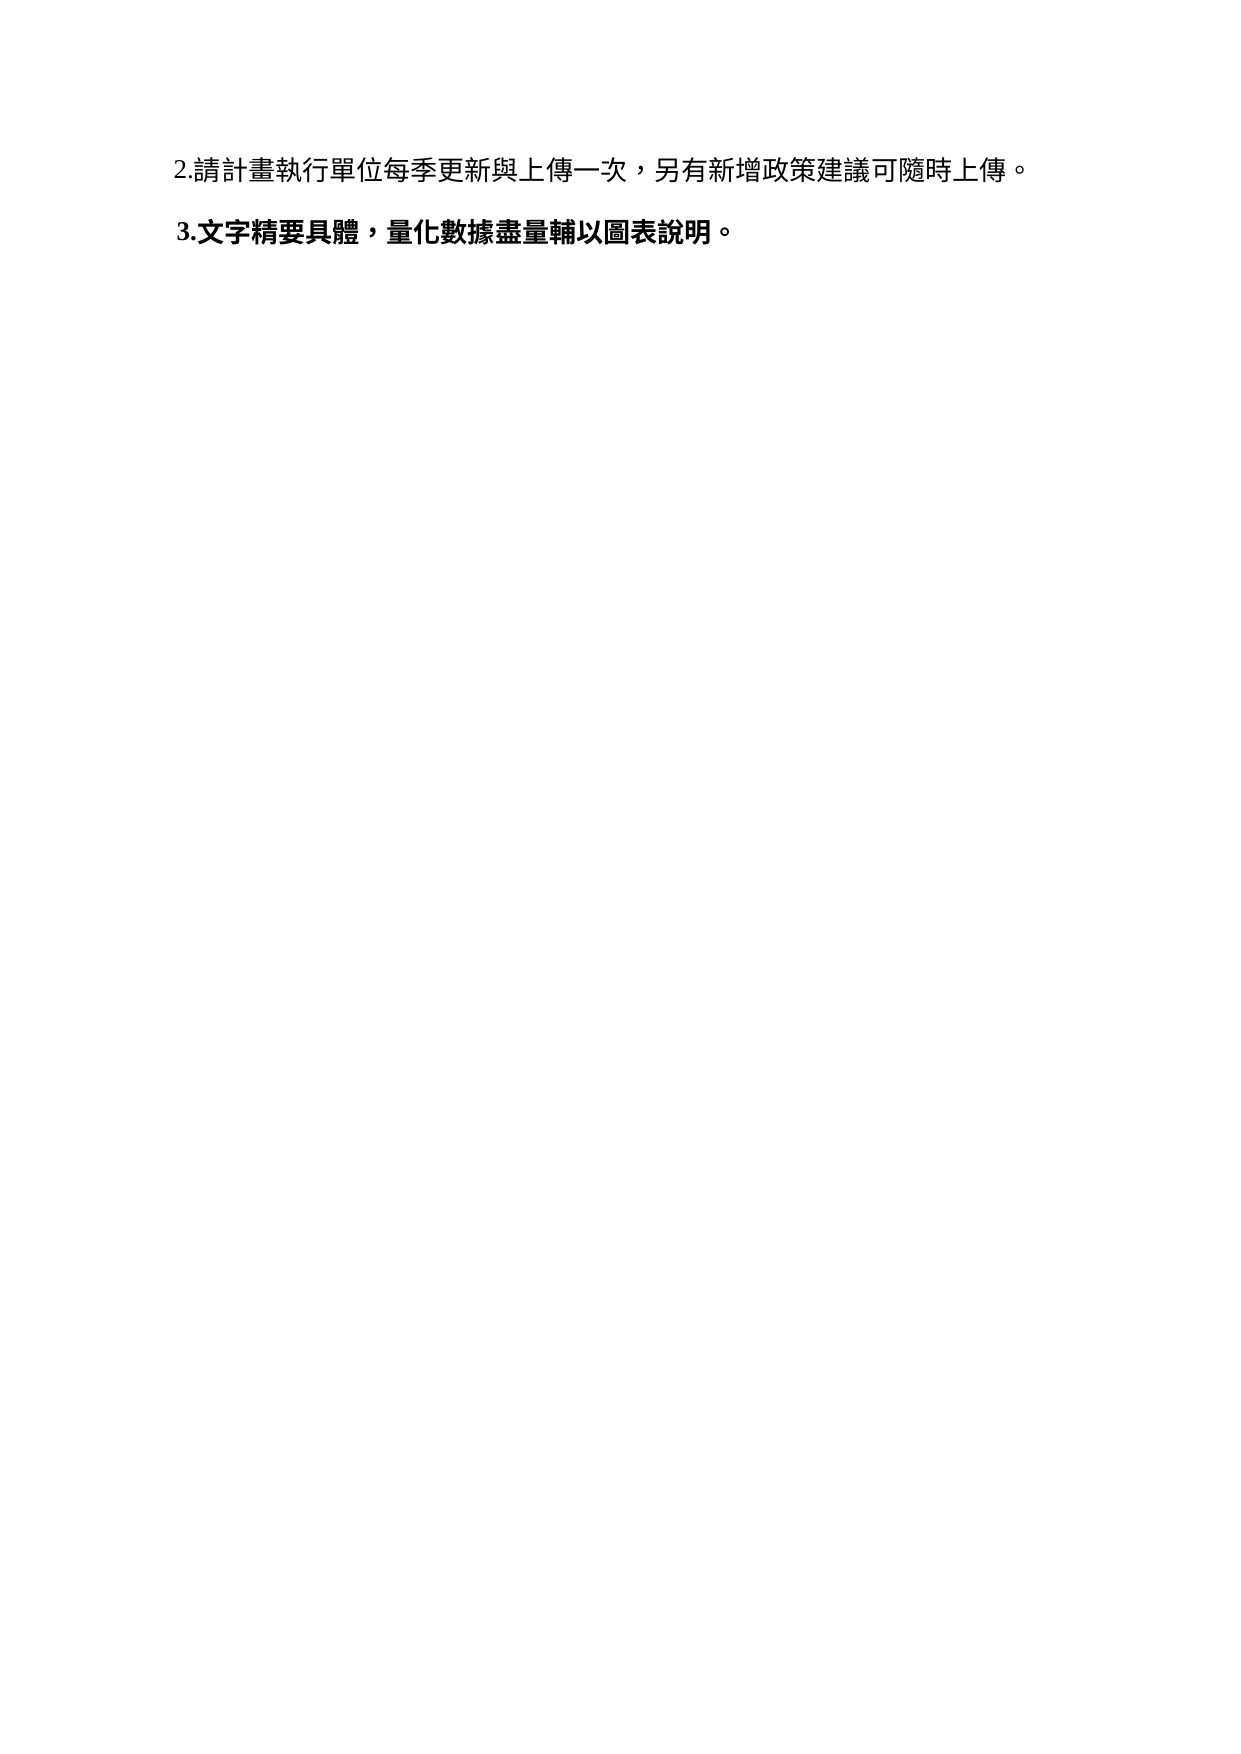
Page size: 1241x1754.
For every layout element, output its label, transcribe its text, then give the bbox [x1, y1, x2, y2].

text 2.請計畫執行單位每季更新與上傳一次，另有新增政策建議可隨時上傳。 [118, 127, 1122, 189]
text 3.文字精要具體，量化數據盡量輔以圖表說明。 [118, 189, 1122, 252]
